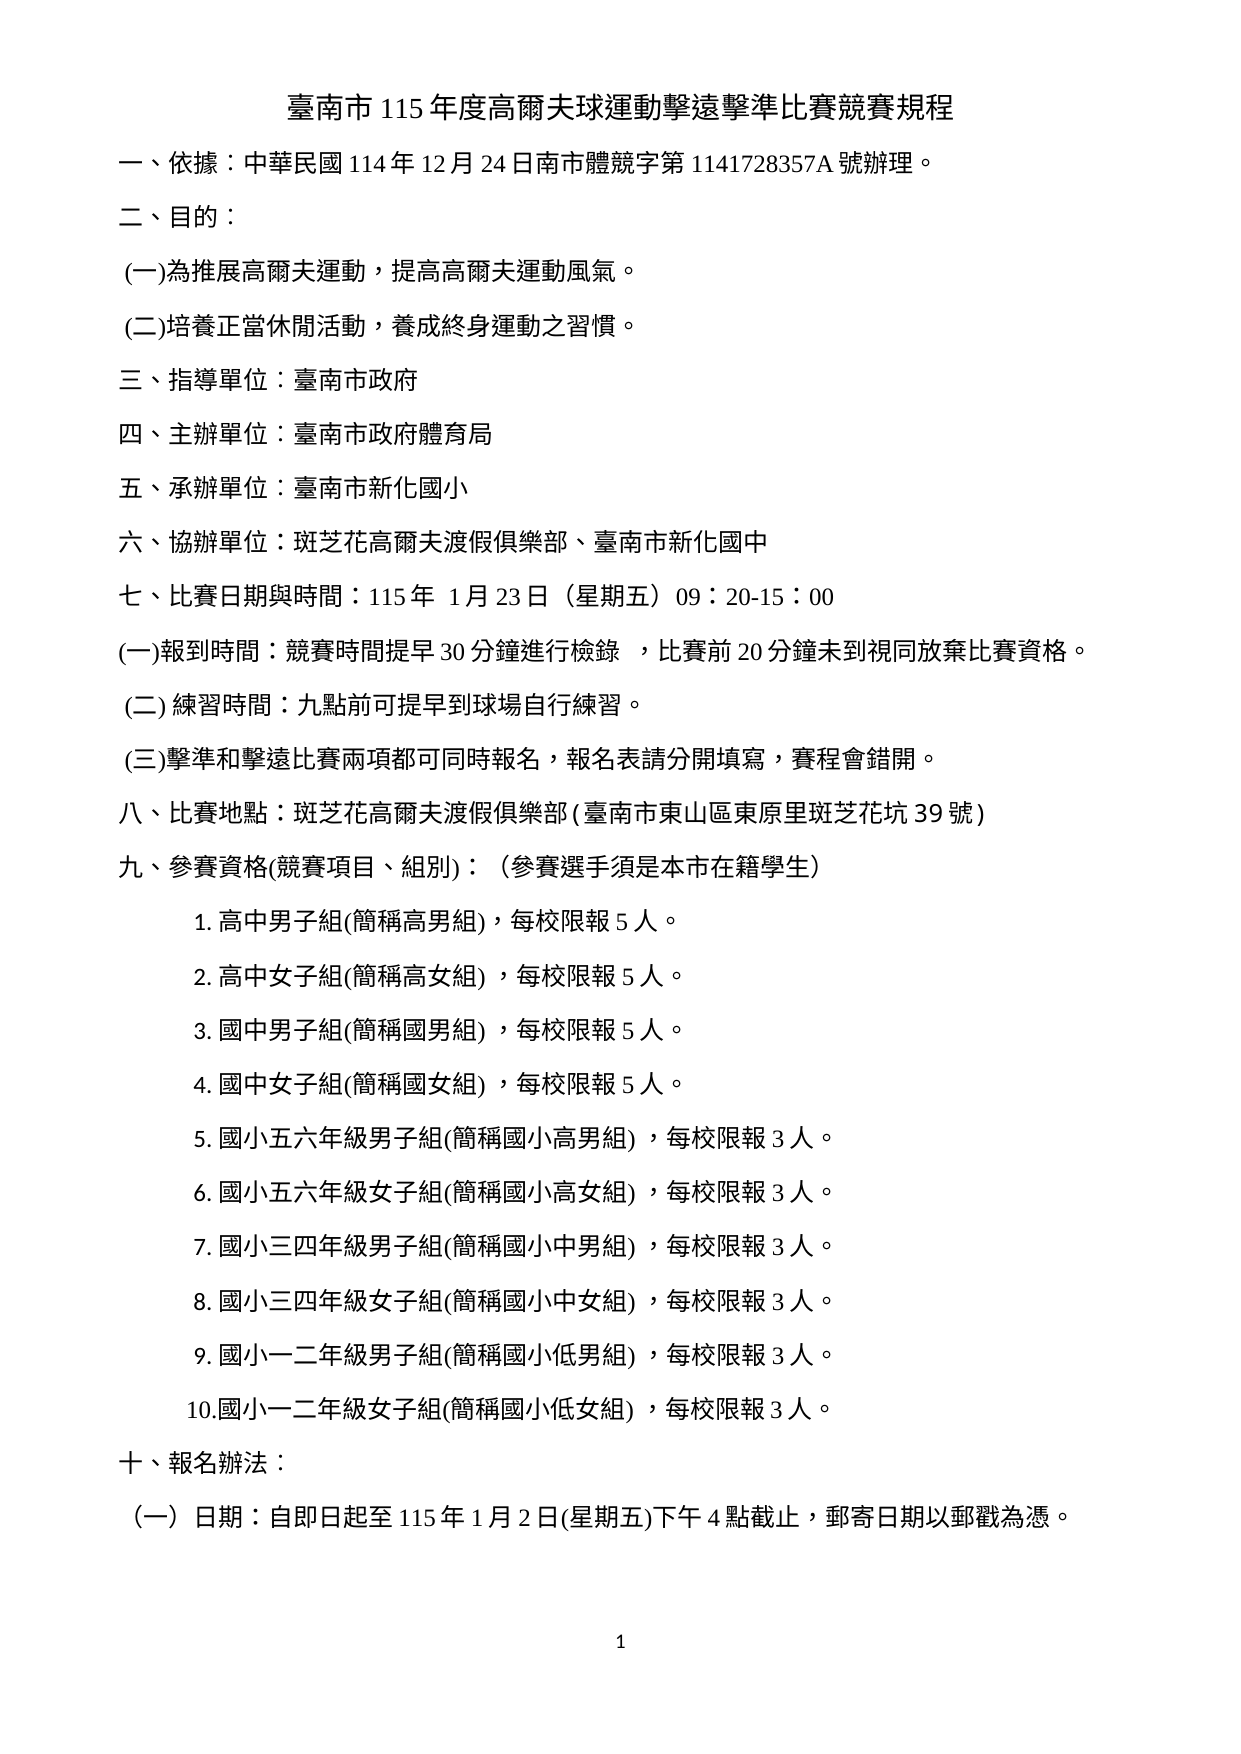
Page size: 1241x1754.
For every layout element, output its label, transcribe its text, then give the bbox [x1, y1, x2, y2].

list 高中女子組(簡稱高女組) ，每校限報5人。 [193, 942, 1122, 996]
text 四、主辦單位︰臺南市政府體育局 [118, 400, 1122, 454]
list 高中男子組(簡稱高男組)，每校限報5人。 [193, 887, 1122, 942]
text 七、比賽日期與時間：115年 1月23日（星期五）09：20-15：00 [118, 562, 1122, 617]
list 國小五六年級男子組(簡稱國小高男組) ，每校限報3人。 [193, 1104, 1122, 1158]
list 國小一二年級男子組(簡稱國小低男組) ，每校限報3人。 [193, 1321, 1122, 1375]
text (一)報到時間：競賽時間提早30分鐘進行檢錄 ，比賽前20分鐘未到視同放棄比賽資格。 [118, 617, 1122, 671]
text (三)擊準和擊遠比賽兩項都可同時報名，報名表請分開填寫，賽程會錯開。 [118, 725, 1122, 779]
text 九、參賽資格(競賽項目、組別)：（參賽選手須是本市在籍學生） [118, 833, 1122, 887]
text (二) 練習時間：九點前可提早到球場自行練習。 [118, 671, 1122, 725]
text 二、目的︰ [118, 183, 1122, 237]
text （一）日期：自即日起至115年1月2日(星期五)下午4點截止，郵寄日期以郵戳為憑。 [118, 1483, 1122, 1537]
text (二)培養正當休閒活動，養成終身運動之習慣。 [118, 292, 1122, 346]
text 八、比賽地點：斑芝花高爾夫渡假俱樂部(臺南市東山區東原里斑芝花坑39號) [118, 779, 1122, 833]
text 臺南市115年度高爾夫球運動擊遠擊準比賽競賽規程 [118, 75, 1122, 129]
text 十、報名辦法︰ [118, 1429, 1122, 1483]
list 國小五六年級女子組(簡稱國小高女組) ，每校限報3人。 [193, 1158, 1122, 1212]
list 國中男子組(簡稱國男組) ，每校限報5人。 [193, 996, 1122, 1050]
list 國小三四年級女子組(簡稱國小中女組) ，每校限報3人。 [193, 1267, 1122, 1321]
text 五、承辦單位︰臺南市新化國小 [118, 454, 1122, 508]
list 國小三四年級男子組(簡稱國小中男組) ，每校限報3人。 [193, 1212, 1122, 1267]
text (一)為推展高爾夫運動，提高高爾夫運動風氣。 [118, 237, 1122, 292]
text 一、依據︰中華民國114年12月24日南市體競字第1141728357A號辦理。 [118, 129, 1122, 183]
text 六、協辦單位：斑芝花高爾夫渡假俱樂部、臺南市新化國中 [118, 508, 1122, 562]
list 國中女子組(簡稱國女組) ，每校限報5人。 [193, 1050, 1122, 1104]
text 10.國小一二年級女子組(簡稱國小低女組) ，每校限報3人。 [118, 1375, 1122, 1429]
text 三、指導單位︰臺南市政府 [118, 346, 1122, 400]
